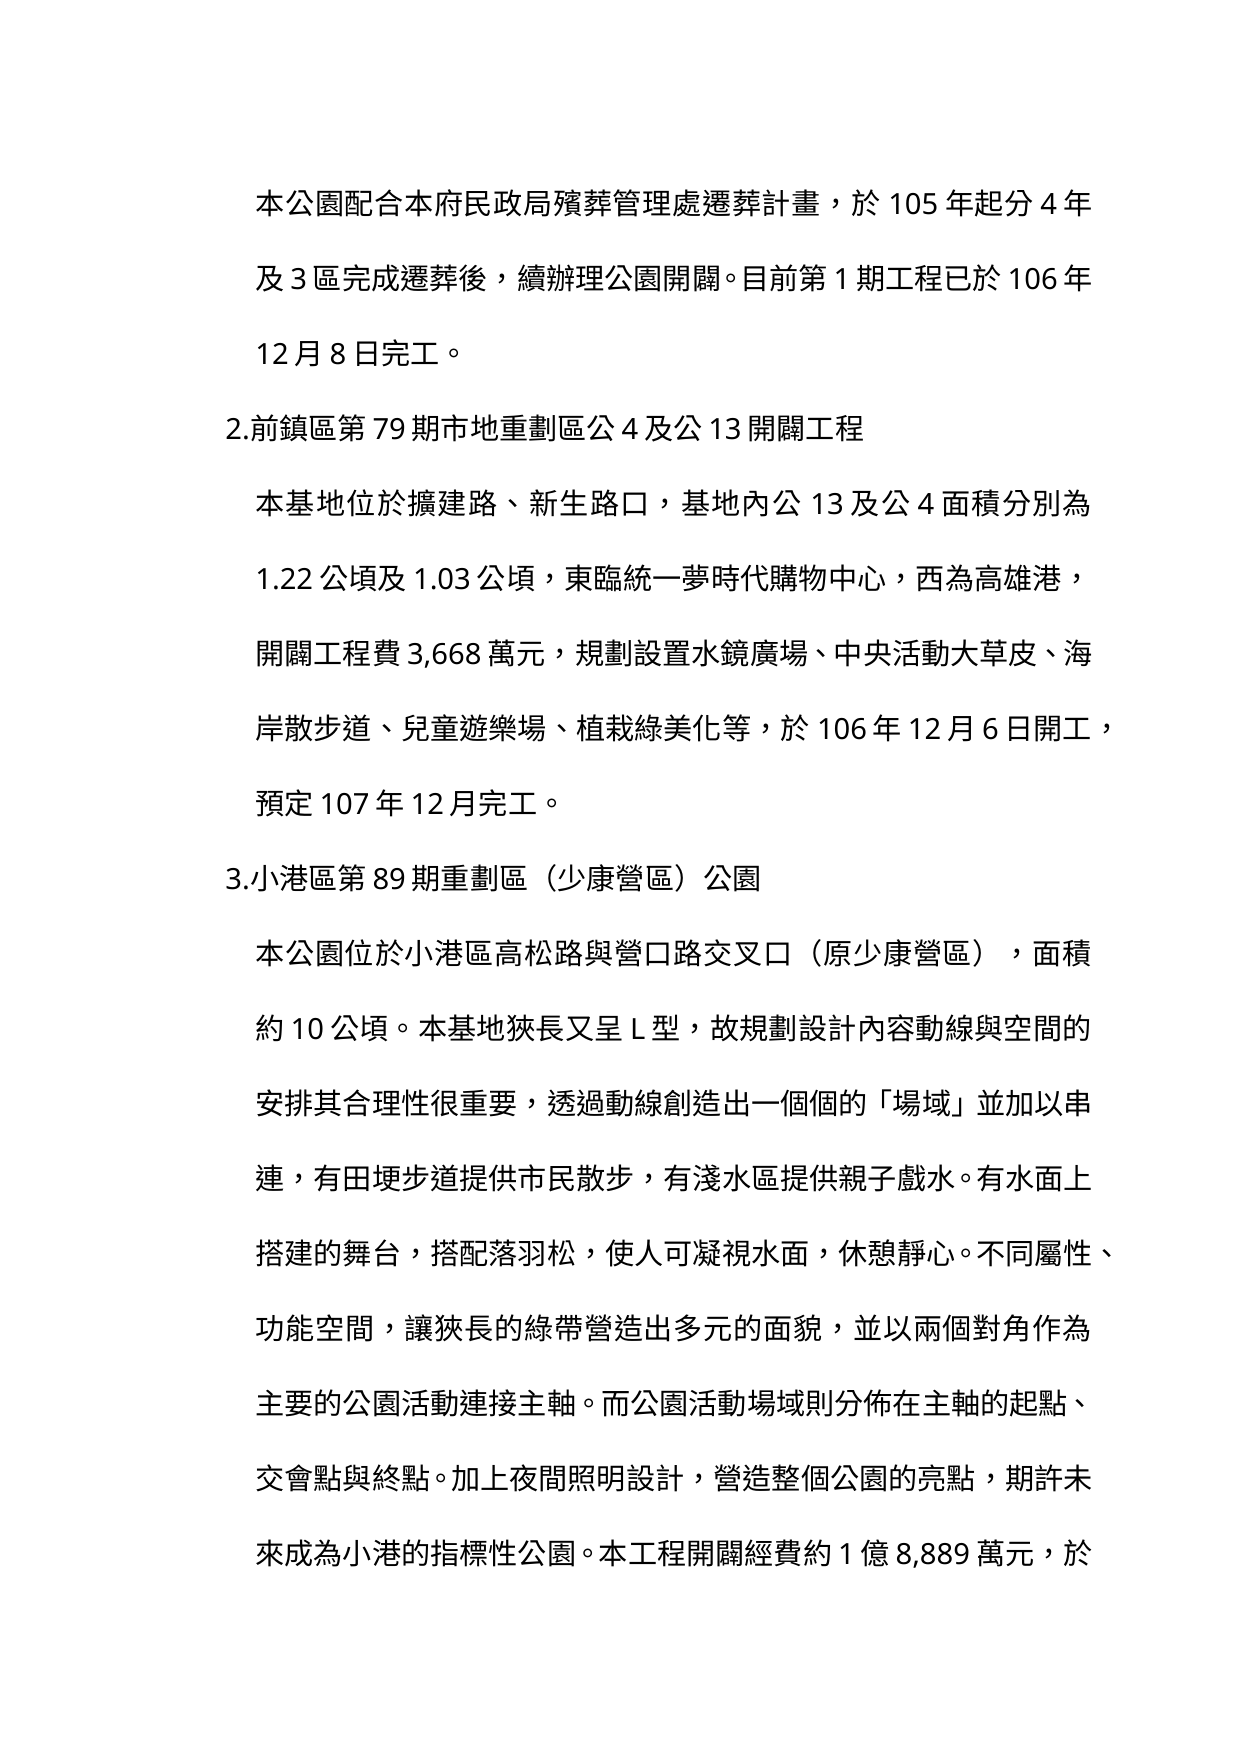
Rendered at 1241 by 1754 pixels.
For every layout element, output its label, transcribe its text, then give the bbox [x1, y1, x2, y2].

text 3.小港區第89期重劃區（少康營區）公園 [225, 839, 1092, 914]
text 本基地位於擴建路、新生路口，基地內公13及公4面積分別為1.22公頃及1.03公頃，東臨統一夢時代購物中心，西為高雄港，開闢工程費3,668萬元，規劃設置水鏡廣場、中央活動大草皮、海岸散步道、兒童遊樂場、植栽綠美化等，於106年12月6日開工，預定107年12月完工。 [255, 464, 1092, 839]
text 2.前鎮區第79期市地重劃區公4及公13開闢工程 [225, 389, 1092, 464]
text 本公園配合本府民政局殯葬管理處遷葬計畫，於105年起分4年及3區完成遷葬後，續辦理公園開闢。目前第1期工程已於106年12月8日完工。 [255, 164, 1092, 389]
text 本公園位於小港區高松路與營口路交叉口（原少康營區），面積約10公頃。本基地狹長又呈L型，故規劃設計內容動線與空間的安排其合理性很重要，透過動線創造出一個個的「場域」並加以串連，有田埂步道提供市民散步，有淺水區提供親子戲水。有水面上搭建的舞台，搭配落羽松，使人可凝視水面，休憩靜心。不同屬性、功能空間，讓狹長的綠帶營造出多元的面貌，並以兩個對角作為主要的公園活動連接主軸。而公園活動場域則分佈在主軸的起點、交會點與終點。加上夜間照明設計，營造整個公園的亮點，期許未來成為小港的指標性公園。本工程開闢經費約1億8,889萬元，於106年10月11日開工，預定107年12月底完工。 [255, 914, 1092, 1589]
